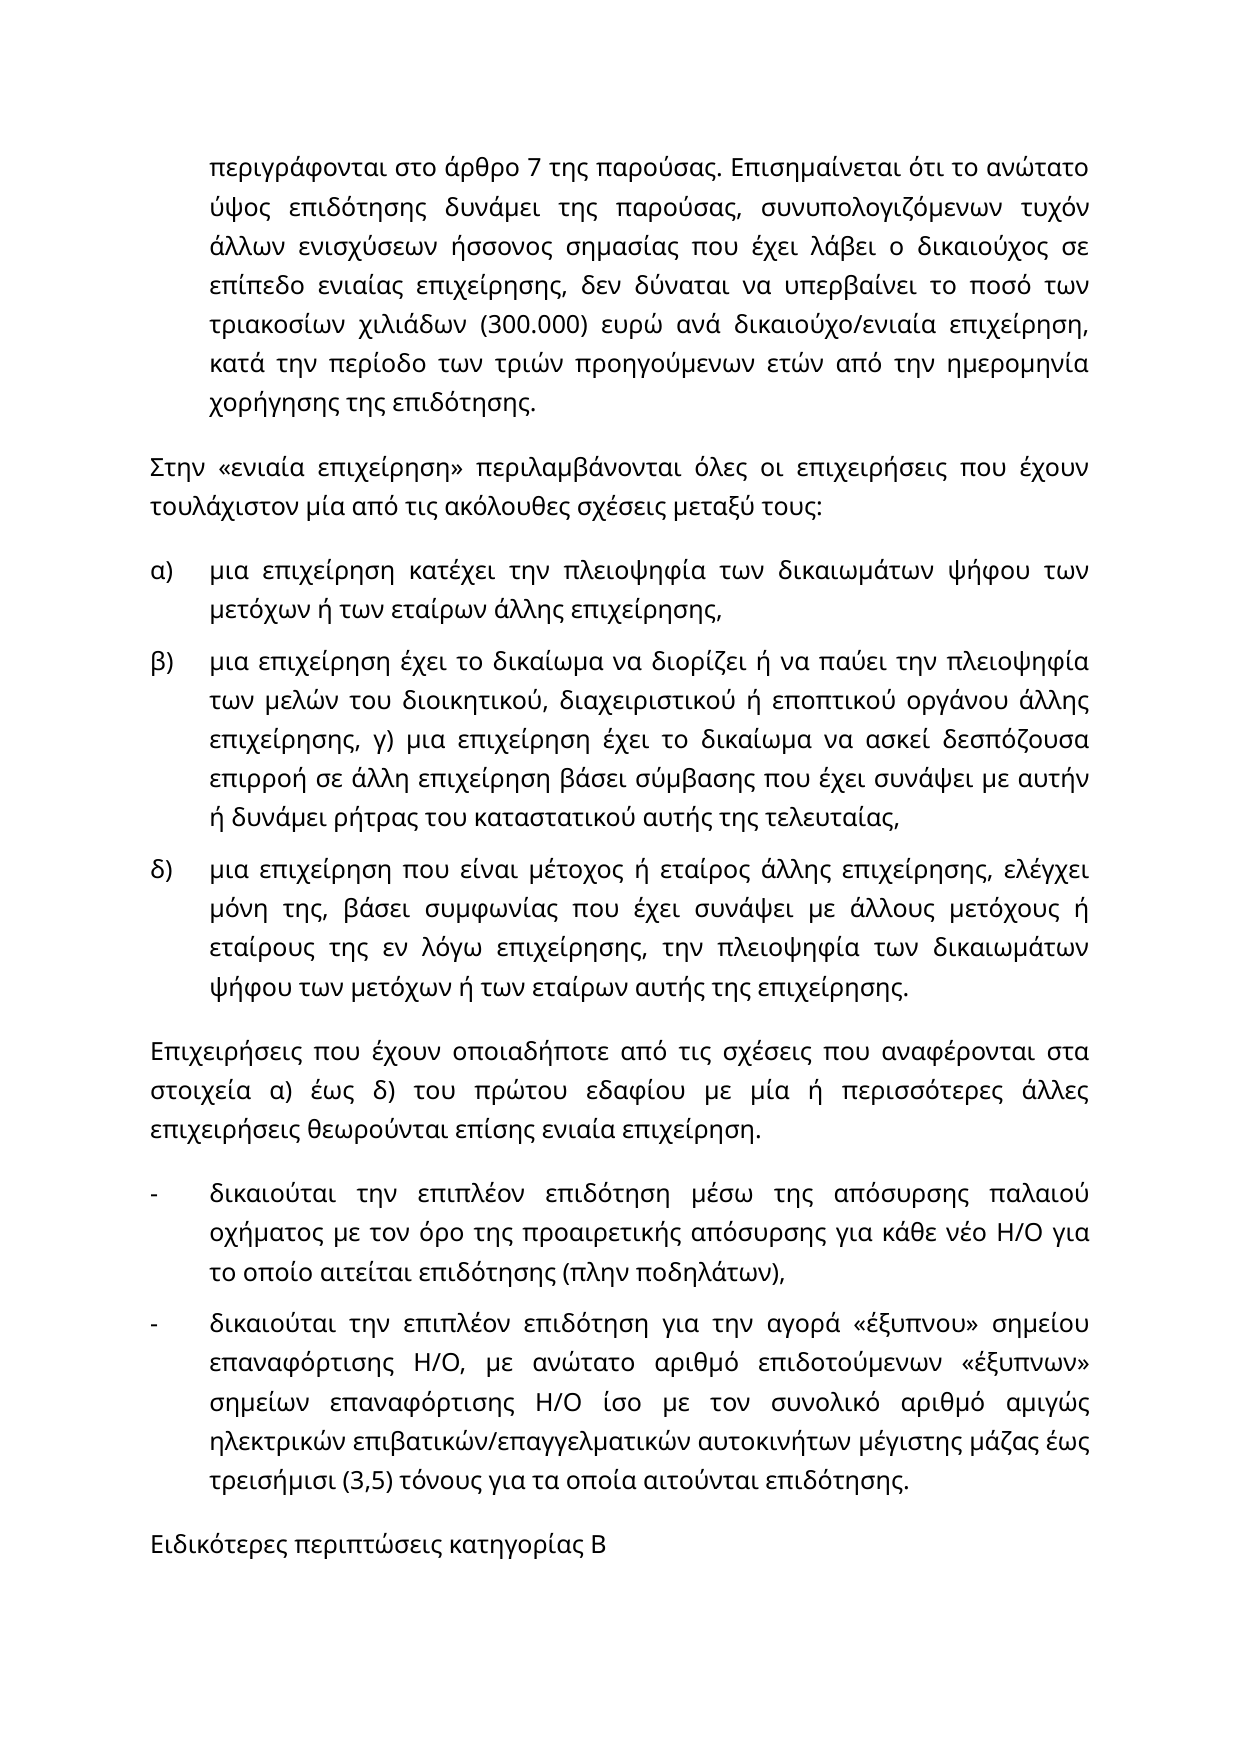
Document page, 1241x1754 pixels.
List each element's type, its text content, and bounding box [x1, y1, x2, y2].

text Στην «ενιαία επιχείρηση» περιλαμβάνονται όλες οι επιχειρήσεις που έχουν τουλάχιστον μία από τις ακόλουθες σχέσεις μεταξύ τους: [150, 449, 1090, 522]
list περιγράφονται στο άρθρο 7 της παρούσας. Επισημαίνεται ότι το ανώτατο ύψος επιδότησης δυνάμει της παρούσας, συνυπολογιζόμενων τυχόν άλλων ενισχύσεων ήσσονος σημασίας που έχει λάβει ο δικαιούχος σε επίπεδο ενιαίας επιχείρησης, δεν δύναται να υπερβαίνει το ποσό των τριακοσίων χιλιάδων (300.000) ευρώ ανά δικαιούχο/ενιαία επιχείρηση, κατά την περίοδο των τριών προηγούμενων ετών από την ημερομηνία χορήγησης της επιδότησης. [150, 150, 1090, 419]
list α) μια επιχείρηση κατέχει την πλειοψηφία των δικαιωμάτων ψήφου των μετόχων ή των εταίρων άλλης επιχείρησης, [150, 552, 1090, 626]
list - δικαιούται την επιπλέον επιδότηση μέσω της απόσυρσης παλαιού οχήματος με τον όρο της προαιρετικής απόσυρσης για κάθε νέο H/O για το οποίο αιτείται επιδότησης (πλην ποδηλάτων), [150, 1176, 1090, 1288]
list β) μια επιχείρηση έχει το δικαίωμα να διορίζει ή να παύει την πλειοψηφία των μελών του διοικητικού, διαχειριστικού ή εποπτικού οργάνου άλλης επιχείρησης, γ) μια επιχείρηση έχει το δικαίωμα να ασκεί δεσπόζουσα επιρροή σε άλλη επιχείρηση βάσει σύμβασης που έχει συνάψει με αυτήν ή δυνάμει ρήτρας του καταστατικού αυτής της τελευταίας, [150, 643, 1090, 834]
text Ειδικότερες περιπτώσεις κατηγορίας Β [150, 1527, 1090, 1561]
list - δικαιούται την επιπλέον επιδότηση για την αγορά «έξυπνου» σημείου επαναφόρτισης Η/Ο, με ανώτατο αριθμό επιδοτούμενων «έξυπνων» σημείων επαναφόρτισης Η/Ο ίσο με τον συνολικό αριθμό αμιγώς ηλεκτρικών επιβατικών/επαγγελματικών αυτοκινήτων μέγιστης μάζας έως τρεισήμισι (3,5) τόνους για τα οποία αιτούνται επιδότησης. [150, 1306, 1090, 1497]
list δ) μια επιχείρηση που είναι μέτοχος ή εταίρος άλλης επιχείρησης, ελέγχει μόνη της, βάσει συμφωνίας που έχει συνάψει με άλλους μετόχους ή εταίρους της εν λόγω επιχείρησης, την πλειοψηφία των δικαιωμάτων ψήφου των μετόχων ή των εταίρων αυτής της επιχείρησης. [150, 852, 1090, 1003]
text Επιχειρήσεις που έχουν οποιαδήποτε από τις σχέσεις που αναφέρονται στα στοιχεία α) έως δ) του πρώτου εδαφίου με μία ή περισσότερες άλλες επιχειρήσεις θεωρούνται επίσης ενιαία επιχείρηση. [150, 1033, 1090, 1146]
